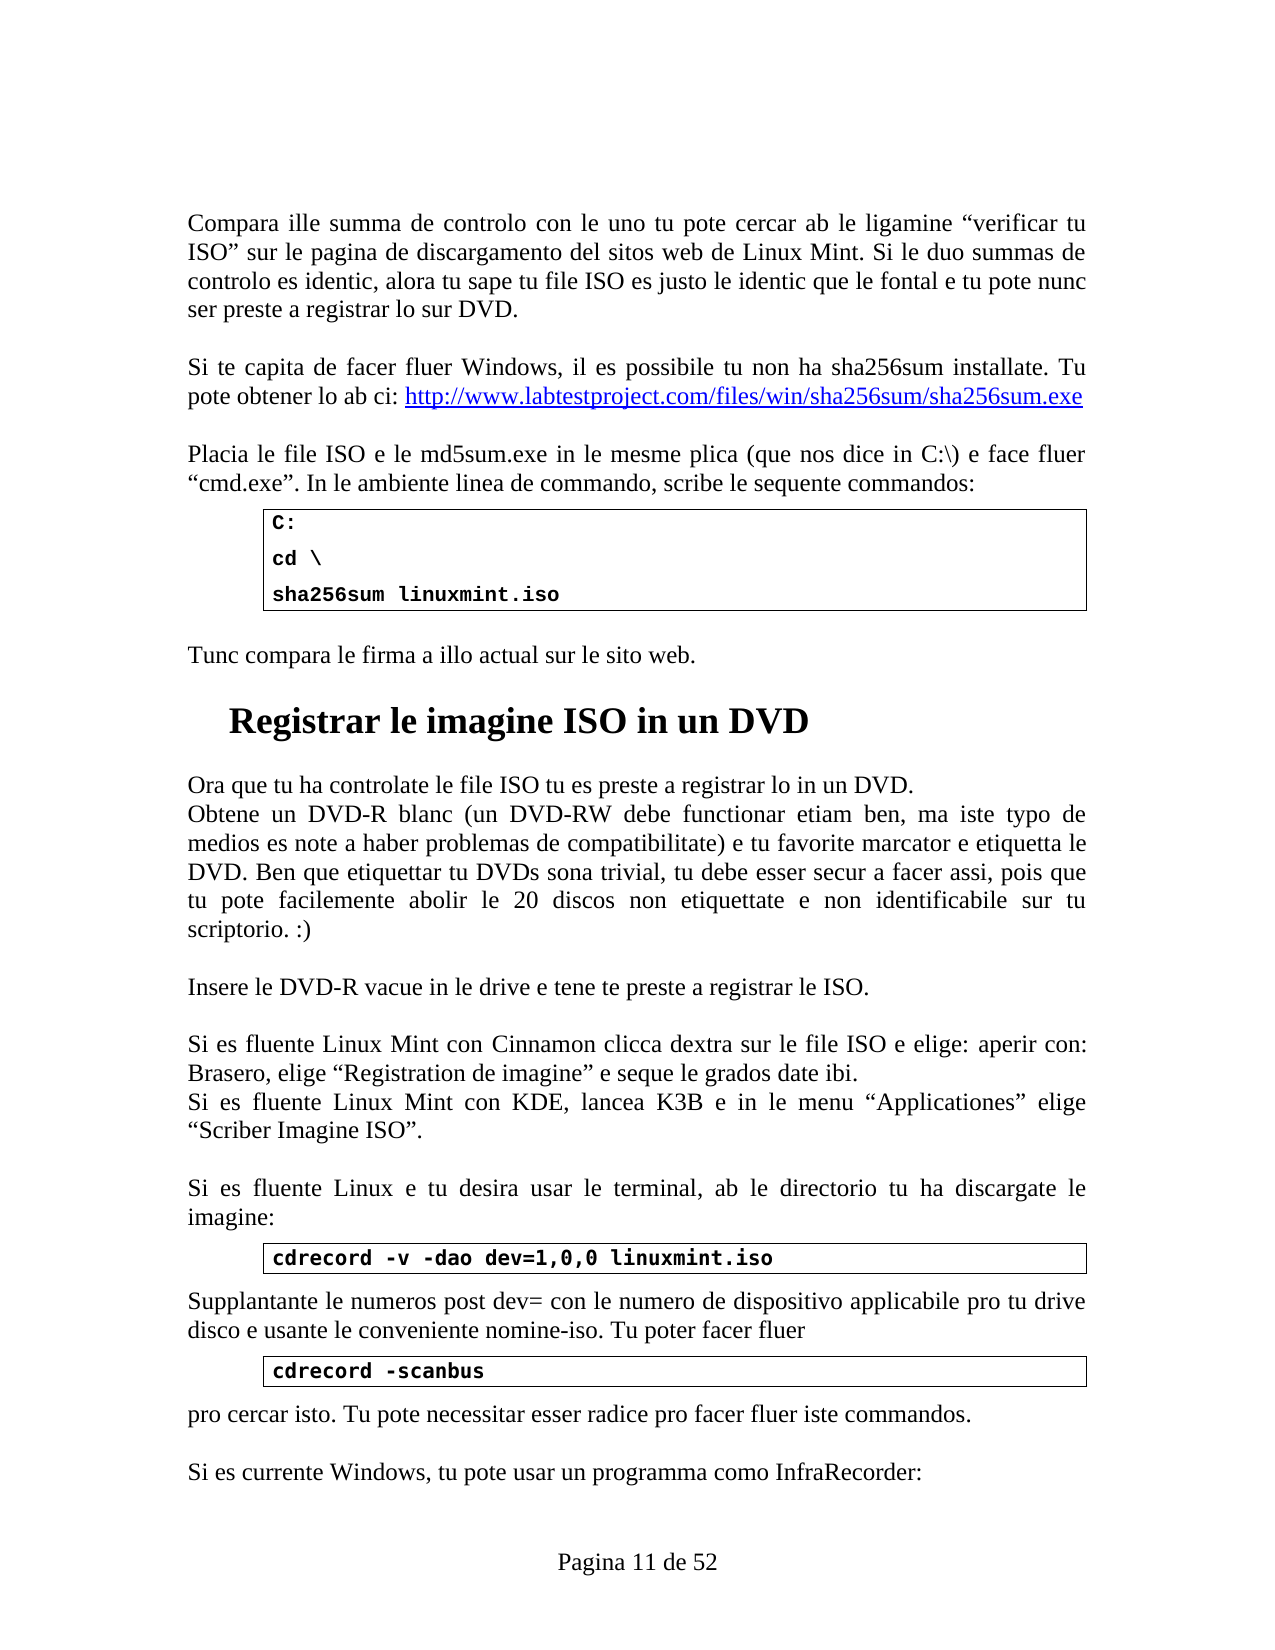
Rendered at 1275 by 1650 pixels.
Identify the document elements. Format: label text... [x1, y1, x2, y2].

text Insere le DVD-R vacue in le drive e tene te preste a registrar le ISO. [187, 972, 1087, 1001]
text Tunc compara le firma a illo actual sur le sito web. [187, 640, 1087, 669]
text pro cercar isto. Tu pote necessitar esser radice pro facer fluer iste commandos. [187, 1399, 1087, 1428]
text Si es fluente Linux Mint con KDE, lancea K3B e in le menu “Applicationes” elige “Scriber Imagine ISO”. [187, 1087, 1087, 1144]
subtitle Registrar le imagine ISO in un DVD [187, 698, 1087, 741]
text Si te capita de facer fluer Windows, il es possibile tu non ha sha256sum installate. Tu pote obtener lo ab ci: http://www.labtestproject.com/files/win/sha256sum/sha256sum.exe [187, 352, 1087, 410]
text cdrecord -scanbus [264, 1357, 1086, 1386]
text cdrecord -v -dao dev=1,0,0 linuxmint.iso [264, 1244, 1086, 1273]
text Si es fluente Linux e tu desira usar le terminal, ab le directorio tu ha discargate le imagine: [187, 1173, 1087, 1231]
text Compara ille summa de controlo con le uno tu pote cercar ab le ligamine “verificar tu ISO” sur le pagina de discargamento del sitos web de Linux Mint. Si le duo summas de controlo es identic, alora tu sape tu file ISO es justo le identic que le fontal e tu pote nunc ser preste a registrar lo sur DVD. [187, 208, 1087, 323]
text C: [264, 510, 1086, 536]
text Ora que tu ha controlate le file ISO tu es preste a registrar lo in un DVD. [187, 771, 1087, 799]
text Placia le file ISO e le md5sum.exe in le mesme plica (que nos dice in C:\) e face fluer “cmd.exe”. In le ambiente linea de commando, scribe le sequente commandos: [187, 439, 1087, 497]
text Obtene un DVD-R blanc (un DVD-RW debe functionar etiam ben, ma iste typo de medios es note a haber problemas de compatibilitate) e tu favorite marcator e etiquetta le DVD. Ben que etiquettar tu DVDs sona trivial, tu debe esser secur a facer assi, pois que tu pote facilemente abolir le 20 discos non etiquettate e non identificabile sur tu scriptorio. :) [187, 799, 1087, 943]
text cd \ [264, 545, 1086, 572]
text sha256sum linuxmint.iso [264, 581, 1086, 610]
text Supplantante le numeros post dev= con le numero de dispositivo applicabile pro tu drive disco e usante le conveniente nomine-iso. Tu poter facer fluer [187, 1286, 1087, 1344]
text Si es fluente Linux Mint con Cinnamon clicca dextra sur le file ISO e elige: aperir con: Brasero, elige “Registration de imagine” e seque le grados date ibi. [187, 1029, 1087, 1087]
text Si es currente Windows, tu pote usar un programma como InfraRecorder: [187, 1457, 1087, 1485]
